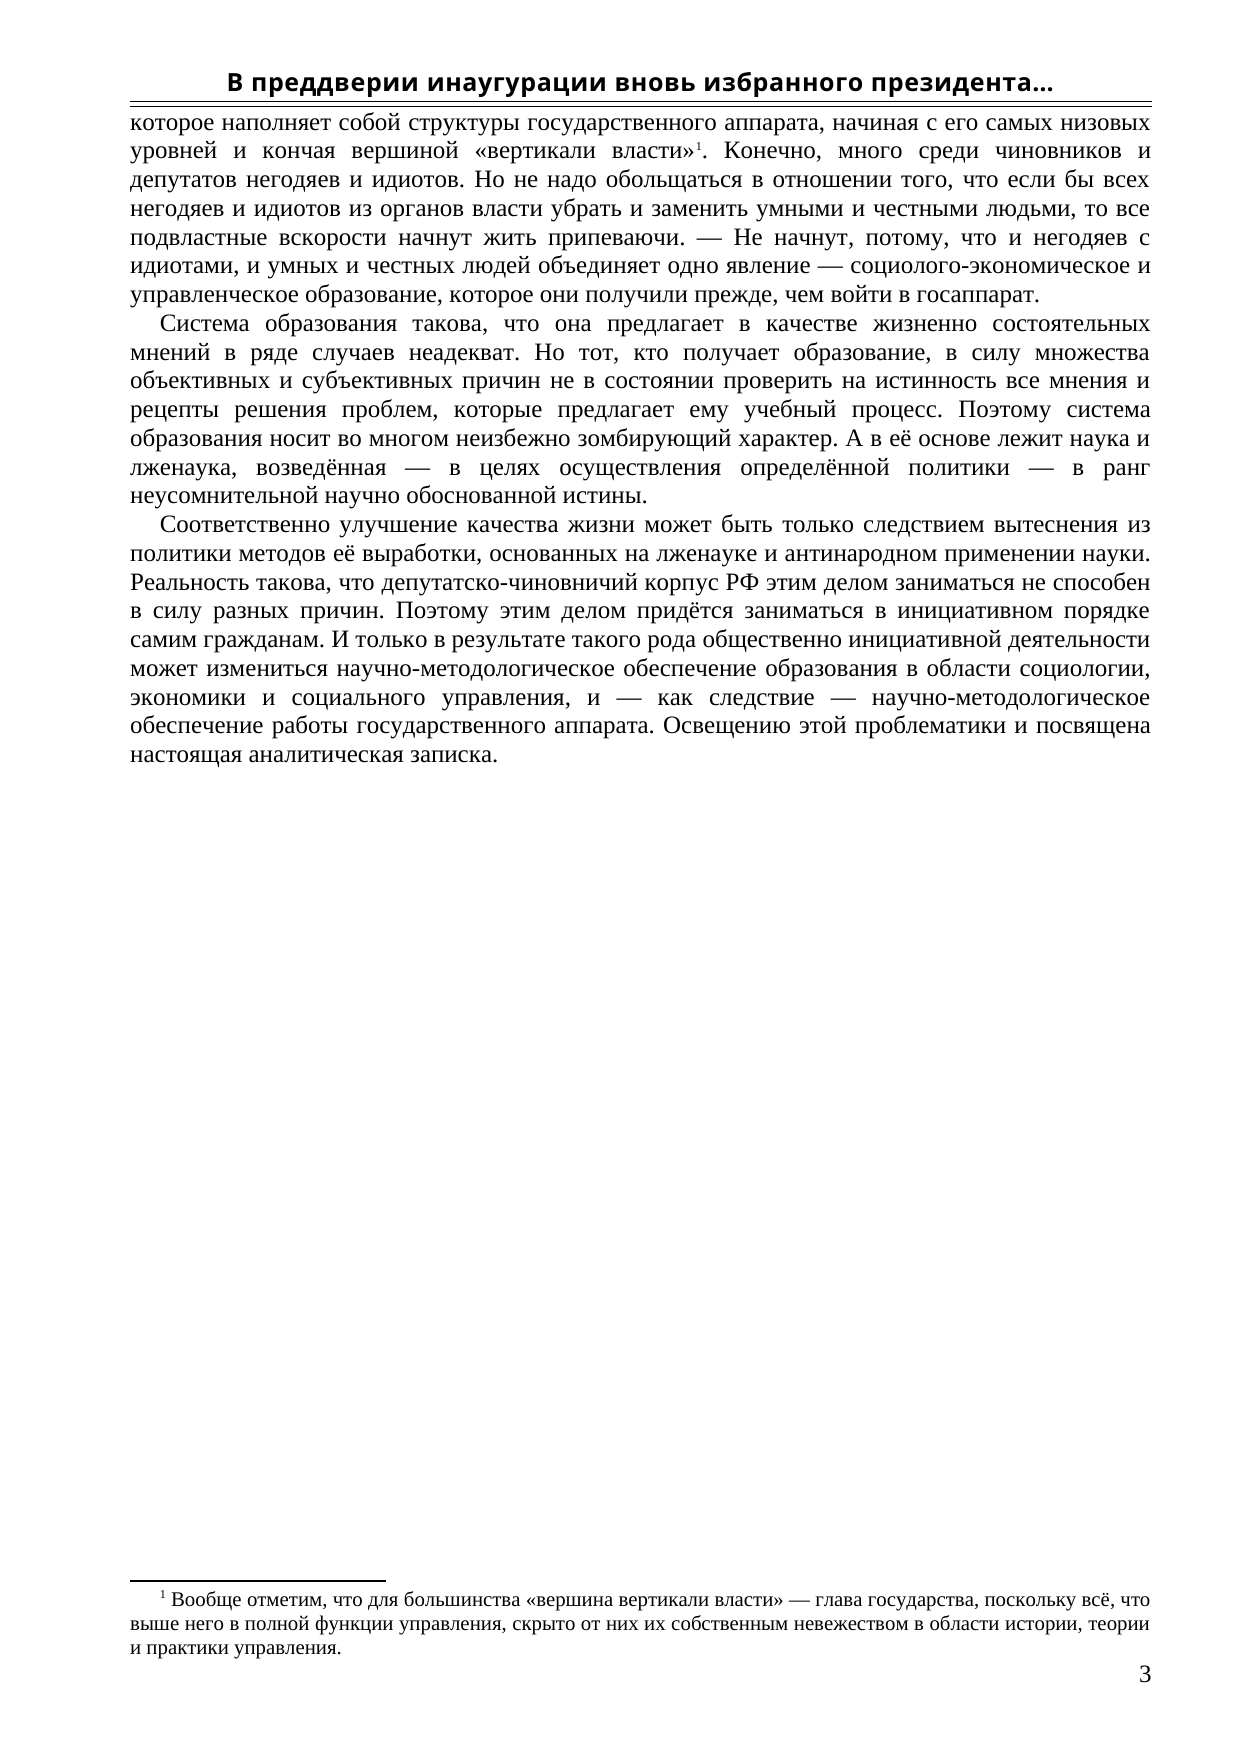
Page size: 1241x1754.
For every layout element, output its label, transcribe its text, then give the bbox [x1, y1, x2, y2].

text которое наполняет собой структуры государственного аппарата, начиная с его самых низовых уровней и кончая вершиной «вертикали власти». Конечно, много среди чиновников и депутатов негодяев и идиотов. Но не надо обольщаться в отношении того, что если бы всех негодяев и идиотов из органов власти убрать и заменить умными и честными людьми, то все подвластные вскорости начнут жить припеваючи. — Не начнут, потому, что и негодяев с идиотами, и умных и честных людей объединяет одно явление — социолого-экономическое и управленческое образование, которое они получили прежде, чем войти в госаппарат. [130, 107, 1152, 308]
text Система образования такова, что она предлагает в качестве жизненно состоятельных мнений в ряде случаев неадекват. Но тот, кто получает образование, в силу множества объективных и субъективных причин не в состоянии проверить на истинность все мнения и рецепты решения проблем, которые предлагает ему учебный процесс. Поэтому система образования носит во многом неизбежно зомбирующий характер. А в её основе лежит наука и лженаука, возведённая — в целях осуществления определённой политики — в ранг неусомнительной научно обоснованной истины. [130, 308, 1152, 509]
text Соответственно улучшение качества жизни может быть только следствием вытеснения из политики методов её выработки, основанных на лженауке и антинародном применении науки. Реальность такова, что депутатско-чиновничий корпус РФ этим делом заниматься не способен в силу разных причин. Поэтому этим делом придётся заниматься в инициативном порядке самим гражданам. И только в результате такого рода общественно инициативной деятельности может измениться научно-методологическое обеспечение образования в области социологии, экономики и социального управления, и — как следствие — научно-методологическое обеспечение работы государственного аппарата. Освещению этой проблематики и посвящена настоящая аналитическая записка. [130, 509, 1152, 768]
text Вообще отметим, что для большинства «вершина вертикали власти» — глава государства, поскольку всё, что выше него в полной функции управления, скрыто от них их собственным невежеством в области истории, теории и практики управления. [130, 1587, 1152, 1659]
